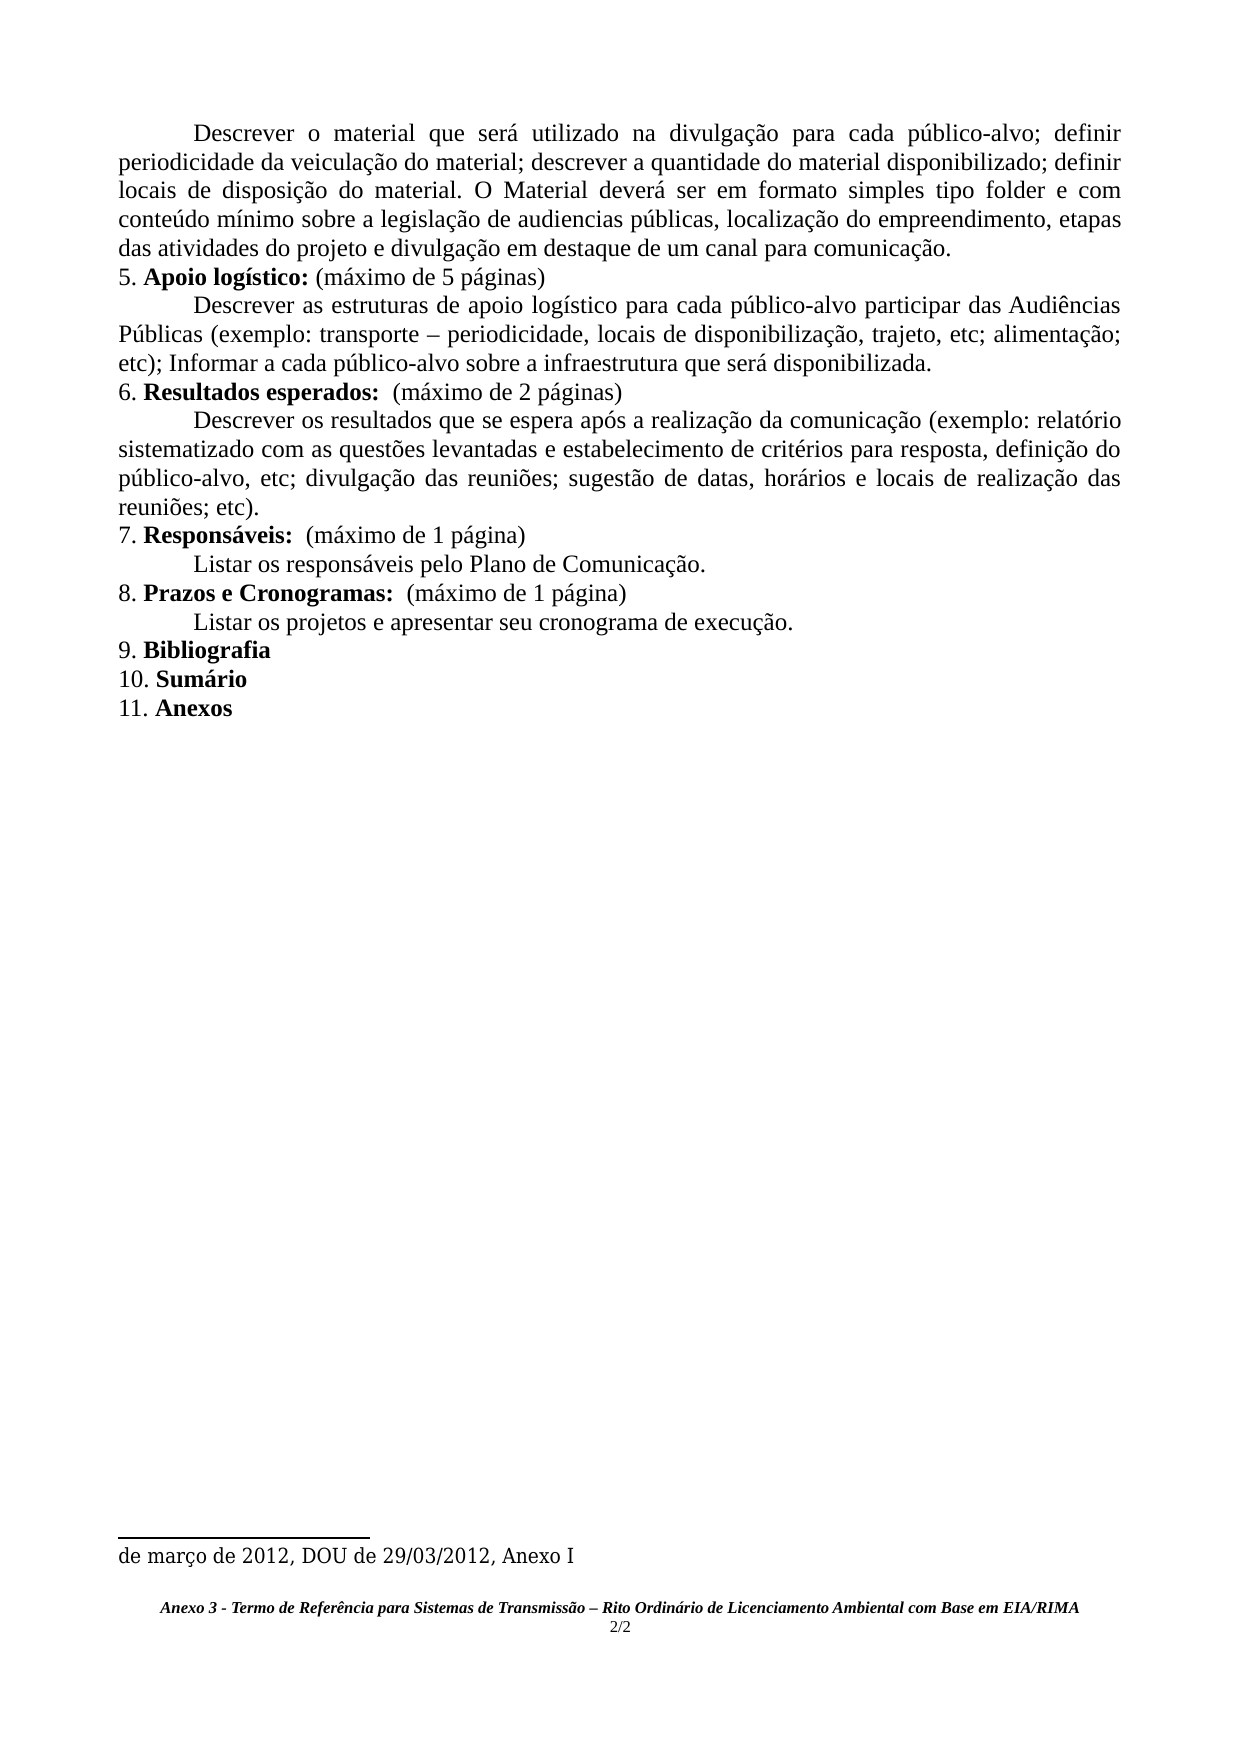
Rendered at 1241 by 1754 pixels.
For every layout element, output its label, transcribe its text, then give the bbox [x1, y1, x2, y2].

text 8. Prazos e Cronogramas: (máximo de 1 página) [118, 578, 1122, 607]
text Descrever as estruturas de apoio logístico para cada público-alvo participar das Audiências Públicas (exemplo: transporte – periodicidade, locais de disponibilização, trajeto, etc; alimentação; etc); Informar a cada público-alvo sobre a infraestrutura que será disponibilizada. [118, 291, 1122, 377]
text Descrever o material que será utilizado na divulgação para cada público-alvo; definir periodicidade da veiculação do material; descrever a quantidade do material disponibilizado; definir locais de disposição do material. O Material deverá ser em formato simples tipo folder e com conteúdo mínimo sobre a legislação de audiencias públicas, localização do empreendimento, etapas das atividades do projeto e divulgação em destaque de um canal para comunicação. [118, 118, 1122, 262]
text de março de 2012, DOU de 29/03/2012, Anexo I [118, 1544, 1122, 1568]
text 7. Responsáveis: (máximo de 1 página) [118, 521, 1122, 549]
text 11. Anexos [118, 693, 1122, 722]
text 10. Sumário [118, 664, 1122, 693]
text 6. Resultados esperados: (máximo de 2 páginas) [118, 377, 1122, 406]
text Listar os responsáveis pelo Plano de Comunicação. [118, 549, 1122, 578]
text Listar os projetos e apresentar seu cronograma de execução. [118, 607, 1122, 636]
text 5. Apoio logístico: (máximo de 5 páginas) [118, 262, 1122, 291]
text Descrever os resultados que se espera após a realização da comunicação (exemplo: relatório sistematizado com as questões levantadas e estabelecimento de critérios para resposta, definição do público-alvo, etc; divulgação das reuniões; sugestão de datas, horários e locais de realização das reuniões; etc). [118, 406, 1122, 521]
text 9. Bibliografia [118, 636, 1122, 664]
